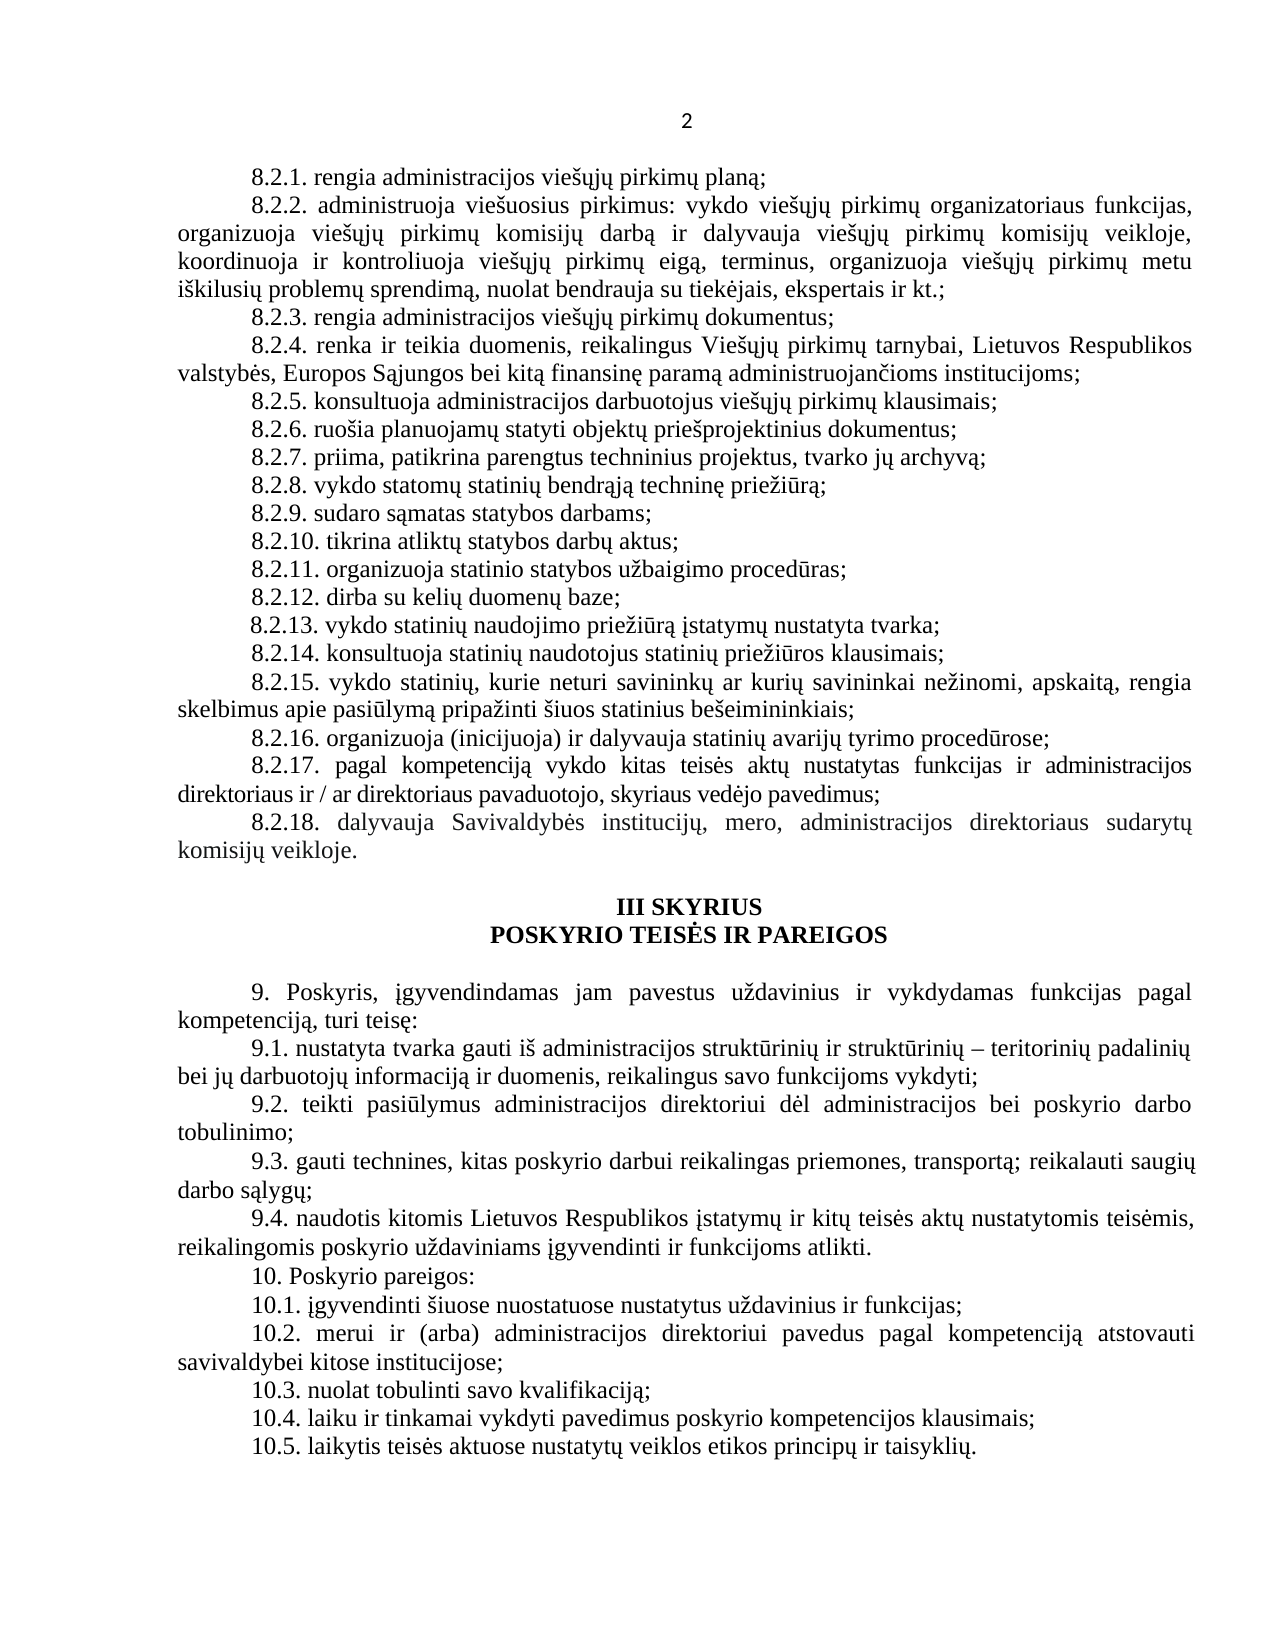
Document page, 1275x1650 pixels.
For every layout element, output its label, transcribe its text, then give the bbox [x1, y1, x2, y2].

text 8.2.10. tikrina atliktų statybos darbų aktus; [177, 527, 1193, 555]
text 9.4. naudotis kitomis Lietuvos Respublikos įstatymų ir kitų teisės aktų nustatytomis teisėmis, reikalingomis poskyrio uždaviniams įgyvendinti ir funkcijoms atlikti. [177, 1203, 1196, 1261]
text 8.2.8. vykdo statomų statinių bendrąją techninę priežiūrą; [177, 471, 1193, 499]
text 8.2.6. ruošia planuojamų statyti objektų priešprojektinius dokumentus; [177, 415, 1193, 443]
text 9.1. nustatyta tvarka gauti iš administracijos struktūrinių ir struktūrinių – teritorinių padalinių bei jų darbuotojų informaciją ir duomenis, reikalingus savo funkcijoms vykdyti; [177, 1034, 1192, 1090]
text 8.2.1. rengia administracijos viešųjų pirkimų planą; [177, 163, 1193, 191]
text 8.2.16. organizuoja (inicijuoja) ir dalyvauja statinių avarijų tyrimo procedūrose; [177, 723, 1193, 752]
text III SKYRIUS [182, 892, 1196, 920]
text 8.2.13. vykdo statinių naudojimo priežiūrą įstatymų nustatyta tvarka; [177, 611, 1193, 639]
text 9. Poskyris, įgyvendindamas jam pavestus uždavinius ir vykdydamas funkcijas pagal kompetenciją, turi teisę: [177, 978, 1192, 1034]
text 10.1. įgyvendinti šiuose nuostatuose nustatytus uždavinius ir funkcijas; [227, 1290, 1196, 1318]
text 10.5. laikytis teisės aktuose nustatytų veiklos etikos principų ir taisyklių. [177, 1432, 1192, 1460]
text 8.2.17. pagal kompetenciją vykdo kitas teisės aktų nustatytas funkcijas ir administracijos direktoriaus ir / ar direktoriaus pavaduotojo, skyriaus vedėjo pavedimus; [177, 752, 1193, 808]
text 8.2.3. rengia administracijos viešųjų pirkimų dokumentus; [177, 303, 1193, 331]
text 8.2.12. dirba su kelių duomenų baze; [177, 583, 1193, 611]
text 9.3. gauti technines, kitas poskyrio darbui reikalingas priemones, transportą; reikalauti saugių darbo sąlygų; [177, 1146, 1196, 1203]
text 10.2. merui ir (arba) administracijos direktoriui pavedus pagal kompetenciją atstovauti savivaldybei kitose institucijose; [177, 1318, 1196, 1376]
text 8.2.11. organizuoja statinio statybos užbaigimo procedūras; [177, 555, 1193, 583]
text 8.2.2. administruoja viešuosius pirkimus: vykdo viešųjų pirkimų organizatoriaus funkcijas, organizuoja viešųjų pirkimų komisijų darbą ir dalyvauja viešųjų pirkimų komisijų veikloje, koordinuoja ir kontroliuoja viešųjų pirkimų eigą, terminus, organizuoja viešųjų pirkimų metu iškilusių problemų sprendimą, nuolat bendrauja su tiekėjais, ekspertais ir kt.; [177, 191, 1193, 303]
text 9.2. teikti pasiūlymus administracijos direktoriui dėl administracijos bei poskyrio darbo tobulinimo; [177, 1090, 1192, 1146]
text 10.4. laiku ir tinkamai vykdyti pavedimus poskyrio kompetencijos klausimais; [177, 1404, 1192, 1432]
text 8.2.18. dalyvauja Savivaldybės institucijų, mero, administracijos direktoriaus sudarytų komisijų veikloje. [177, 808, 1193, 864]
text 8.2.15. vykdo statinių, kurie neturi savininkų ar kurių savininkai nežinomi, apskaitą, rengia skelbimus apie pasiūlymą pripažinti šiuos statinius bešeimininkiais; [177, 667, 1193, 723]
text 8.2.4. renka ir teikia duomenis, reikalingus Viešųjų pirkimų tarnybai, Lietuvos Respublikos valstybės, Europos Sąjungos bei kitą finansinę paramą administruojančioms institucijoms; [177, 331, 1193, 387]
text 10.3. nuolat tobulinti savo kvalifikaciją; [177, 1376, 1192, 1404]
text 8.2.14. konsultuoja statinių naudotojus statinių priežiūros klausimais; [177, 639, 1193, 667]
text 8.2.5. konsultuoja administracijos darbuotojus viešųjų pirkimų klausimais; [177, 387, 1193, 415]
text 8.2.9. sudaro sąmatas statybos darbams; [177, 499, 1193, 527]
text 8.2.7. priima, patikrina parengtus techninius projektus, tvarko jų archyvą; [177, 443, 1193, 471]
text POSKYRIO TEISĖS IR PAREIGOS [182, 920, 1196, 949]
text 10. Poskyrio pareigos: [227, 1261, 1196, 1290]
